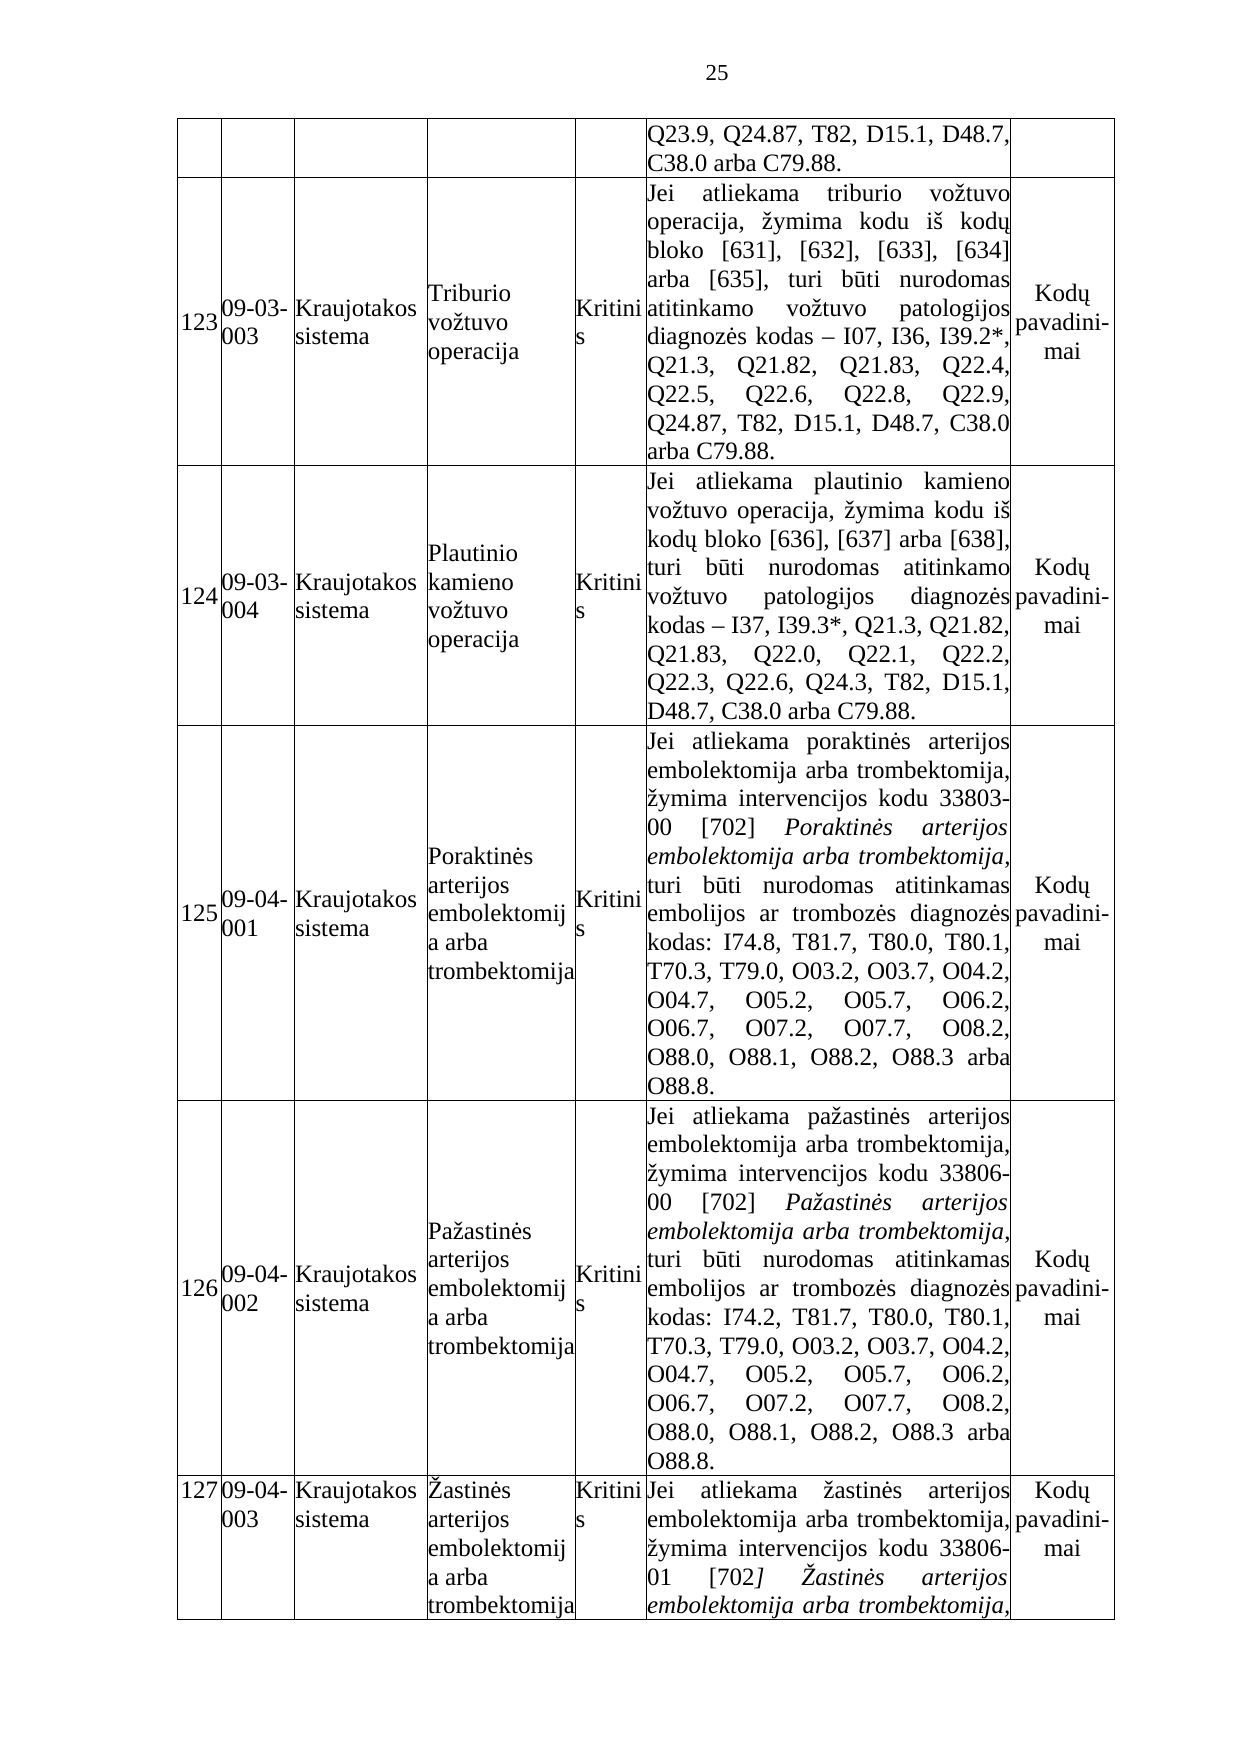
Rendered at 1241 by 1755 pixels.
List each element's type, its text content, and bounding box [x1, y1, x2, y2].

table_cell Kritinis [576, 1101, 646, 1474]
table_cell Kraujotakos sistema [295, 726, 427, 1100]
table_cell 126 [178, 1101, 221, 1474]
table_cell Poraktinės arterijos embolektomija arba trombektomija [428, 726, 575, 1100]
table_cell [178, 119, 221, 177]
table_cell Kraujotakos sistema [295, 178, 427, 465]
table_cell Kraujotakos sistema [295, 466, 427, 725]
table_cell 125 [178, 726, 221, 1100]
table_cell Kraujotakos sistema [295, 1476, 427, 1619]
table_cell [428, 119, 575, 177]
table_cell Kodų pavadini-mai [1011, 726, 1114, 1100]
table_cell Kodų pavadini-mai [1011, 178, 1114, 465]
table_cell 09-04-002 [222, 1101, 294, 1474]
table_cell [295, 119, 427, 177]
table_cell 09-03-003 [222, 178, 294, 465]
table_cell Kraujotakos sistema [295, 1101, 427, 1474]
table_cell [1011, 119, 1114, 177]
table_cell Kritinis [576, 178, 646, 465]
table_cell Kodų pavadini-mai [1011, 466, 1114, 725]
table_cell Kritinis [576, 726, 646, 1100]
table_cell Žastinės arterijos embolektomija arba trombektomija [428, 1476, 575, 1619]
table_cell Jei atliekama plautinio kamieno vožtuvo operacija, žymima kodu iš kodų bloko [636], [637] arba [638], turi būti nurodomas atitinkamo vožtuvo patologijos diagnozės kodas – I37, I39.3*, Q21.3, Q21.82, Q21.83, Q22.0, Q22.1, Q22.2, Q22.3, Q22.6, Q24.3, T82, D15.1, D48.7, C38.0 arba C79.88. [647, 466, 1010, 725]
table_cell Jei atliekama poraktinės arterijos embolektomija arba trombektomija, žymima intervencijos kodu 33803-00 [702] Poraktinės arterijos embolektomija arba trombektomija, turi būti nurodomas atitinkamas embolijos ar trombozės diagnozės kodas: I74.8, T81.7, T80.0, T80.1, T70.3, T79.0, O03.2, O03.7, O04.2, O04.7, O05.2, O05.7, O06.2, O06.7, O07.2, O07.7, O08.2, O88.0, O88.1, O88.2, O88.3 arba O88.8. [647, 726, 1010, 1100]
table_cell 123 [178, 178, 221, 465]
table_cell 127 [178, 1476, 221, 1619]
table_cell Pažastinės arterijos embolektomija arba trombektomija [428, 1101, 575, 1474]
table_cell Kodų pavadini-mai [1011, 1101, 1114, 1474]
table_cell Kritinis [576, 1476, 646, 1619]
table_cell [576, 119, 646, 177]
table_cell Jei atliekama žastinės arterijos embolektomija arba trombektomija, žymima intervencijos kodu 33806-01 [702] Žastinės arterijos embolektomija arba trombektomija, [647, 1476, 1010, 1619]
table_cell Plautinio kamieno vožtuvo operacija [428, 466, 575, 725]
table_cell Jei atliekama triburio vožtuvo operacija, žymima kodu iš kodų bloko [631], [632], [633], [634] arba [635], turi būti nurodomas atitinkamo vožtuvo patologijos diagnozės kodas – I07, I36, I39.2*, Q21.3, Q21.82, Q21.83, Q22.4, Q22.5, Q22.6, Q22.8, Q22.9, Q24.87, T82, D15.1, D48.7, C38.0 arba C79.88. [647, 178, 1010, 465]
table_cell [222, 119, 294, 177]
table_cell Kritinis [576, 466, 646, 725]
table_cell Jei atliekama pažastinės arterijos embolektomija arba trombektomija, žymima intervencijos kodu 33806-00 [702] Pažastinės arterijos embolektomija arba trombektomija, turi būti nurodomas atitinkamas embolijos ar trombozės diagnozės kodas: I74.2, T81.7, T80.0, T80.1, T70.3, T79.0, O03.2, O03.7, O04.2, O04.7, O05.2, O05.7, O06.2, O06.7, O07.2, O07.7, O08.2, O88.0, O88.1, O88.2, O88.3 arba O88.8. [647, 1101, 1010, 1474]
table_cell Triburio vožtuvo operacija [428, 178, 575, 465]
table_cell 09-03-004 [222, 466, 294, 725]
table_cell 09-04-001 [222, 726, 294, 1100]
table_cell Kodų pavadini-mai [1011, 1476, 1114, 1619]
table_cell 124 [178, 466, 221, 725]
table_cell 09-04-003 [222, 1476, 294, 1619]
table_cell Q23.9, Q24.87, T82, D15.1, D48.7, C38.0 arba C79.88. [647, 119, 1010, 177]
